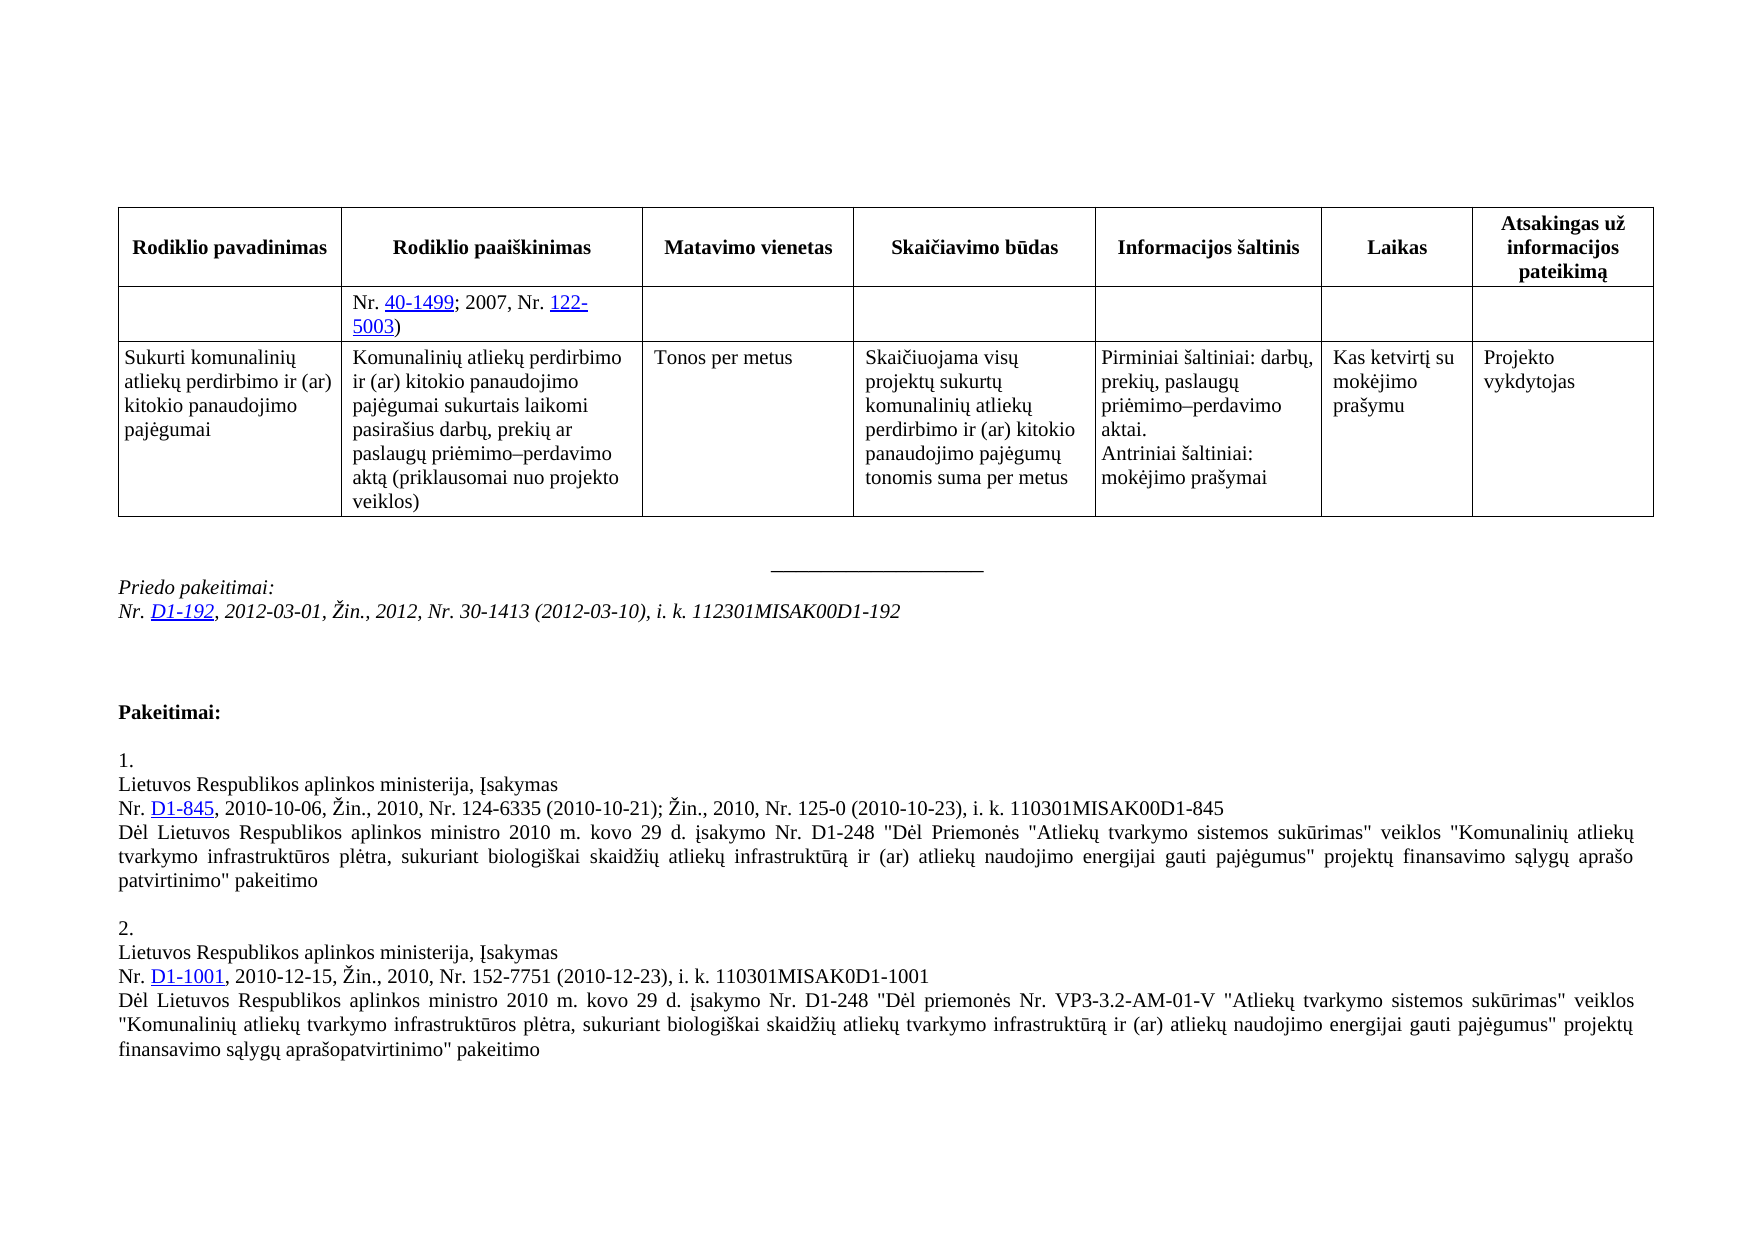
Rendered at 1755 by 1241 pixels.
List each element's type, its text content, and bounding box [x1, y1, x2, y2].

text _________________ [118, 546, 1636, 574]
table_cell Tonos per metus [643, 342, 853, 516]
text Dėl Lietuvos Respublikos aplinkos ministro 2010 m. kovo 29 d. įsakymo Nr. D1-248 "Dėl priemonės Nr. VP3-3.2-AM-01-V "Atliekų tvarkymo sistemos sukūrimas" veiklos "Komunalinių atliekų tvarkymo infrastruktūros plėtra, sukuriant biologiškai skaidžių atliekų tvarkymo infrastruktūrą ir (ar) atliekų naudojimo energijai gauti pajėgumus" projektų finansavimo sąlygų aprašopatvirtinimo" pakeitimo [118, 988, 1636, 1061]
table_cell [1473, 287, 1653, 341]
table_header Laikas [1322, 208, 1472, 286]
table_header Rodiklio pavadinimas [119, 208, 341, 286]
table_cell [643, 287, 853, 341]
table_cell Skaičiuojama visų projektų sukurtų komunalinių atliekų perdirbimo ir (ar) kitokio panaudojimo pajėgumų tonomis suma per metus [854, 342, 1095, 516]
table_cell [119, 287, 341, 341]
table_cell Sukurti komunalinių atliekų perdirbimo ir (ar) kitokio panaudojimo pajėgumai [119, 342, 341, 516]
text Nr. D1-845, 2010-10-06, Žin., 2010, Nr. 124-6335 (2010-10-21); Žin., 2010, Nr. 125-0 (2010-10-23), i. k. 110301MISAK00D1-845 [118, 796, 1636, 820]
table_cell Komunalinių atliekų perdirbimo ir (ar) kitokio panaudojimo pajėgumai sukurtais laikomi pasirašius darbų, prekių ar paslaugų priėmimo–perdavimo aktą (priklausomai nuo projekto veiklos) [342, 342, 642, 516]
table_cell Kas ketvirtį su mokėjimo prašymu [1322, 342, 1472, 516]
text Lietuvos Respublikos aplinkos ministerija, Įsakymas [118, 940, 1636, 964]
text Nr. D1-1001, 2010-12-15, Žin., 2010, Nr. 152-7751 (2010-12-23), i. k. 110301MISAK0D1-1001 [118, 964, 1636, 988]
table_cell [854, 287, 1095, 341]
text 1. [118, 748, 1636, 772]
text Dėl Lietuvos Respublikos aplinkos ministro 2010 m. kovo 29 d. įsakymo Nr. D1-248 "Dėl Priemonės "Atliekų tvarkymo sistemos sukūrimas" veiklos "Komunalinių atliekų tvarkymo infrastruktūros plėtra, sukuriant biologiškai skaidžių atliekų infrastruktūrą ir (ar) atliekų naudojimo energijai gauti pajėgumus" projektų finansavimo sąlygų aprašo patvirtinimo" pakeitimo [118, 820, 1636, 892]
table_header Atsakingas už informacijos pateikimą [1473, 208, 1653, 286]
table_header Rodiklio paaiškinimas [342, 208, 642, 286]
table_cell [1322, 287, 1472, 341]
table_cell Pirminiai šaltiniai: darbų, prekių, paslaugų priėmimo–perdavimo aktai. Antriniai šaltiniai: mokėjimo prašymai [1096, 342, 1321, 516]
table_cell Nr. 40-1499; 2007, Nr. 122-5003) [342, 287, 642, 341]
table_header Skaičiavimo būdas [854, 208, 1095, 286]
table_header Informacijos šaltinis [1096, 208, 1321, 286]
table_cell [1096, 287, 1321, 341]
text Nr. D1-192, 2012-03-01, Žin., 2012, Nr. 30-1413 (2012-03-10), i. k. 112301MISAK00D1-192 [118, 599, 1636, 623]
table_cell Projekto vykdytojas [1473, 342, 1653, 516]
text Priedo pakeitimai: [118, 574, 1636, 599]
text Pakeitimai: [118, 699, 1636, 724]
table_header Matavimo vienetas [643, 208, 853, 286]
text Lietuvos Respublikos aplinkos ministerija, Įsakymas [118, 772, 1636, 796]
text 2. [118, 916, 1636, 940]
